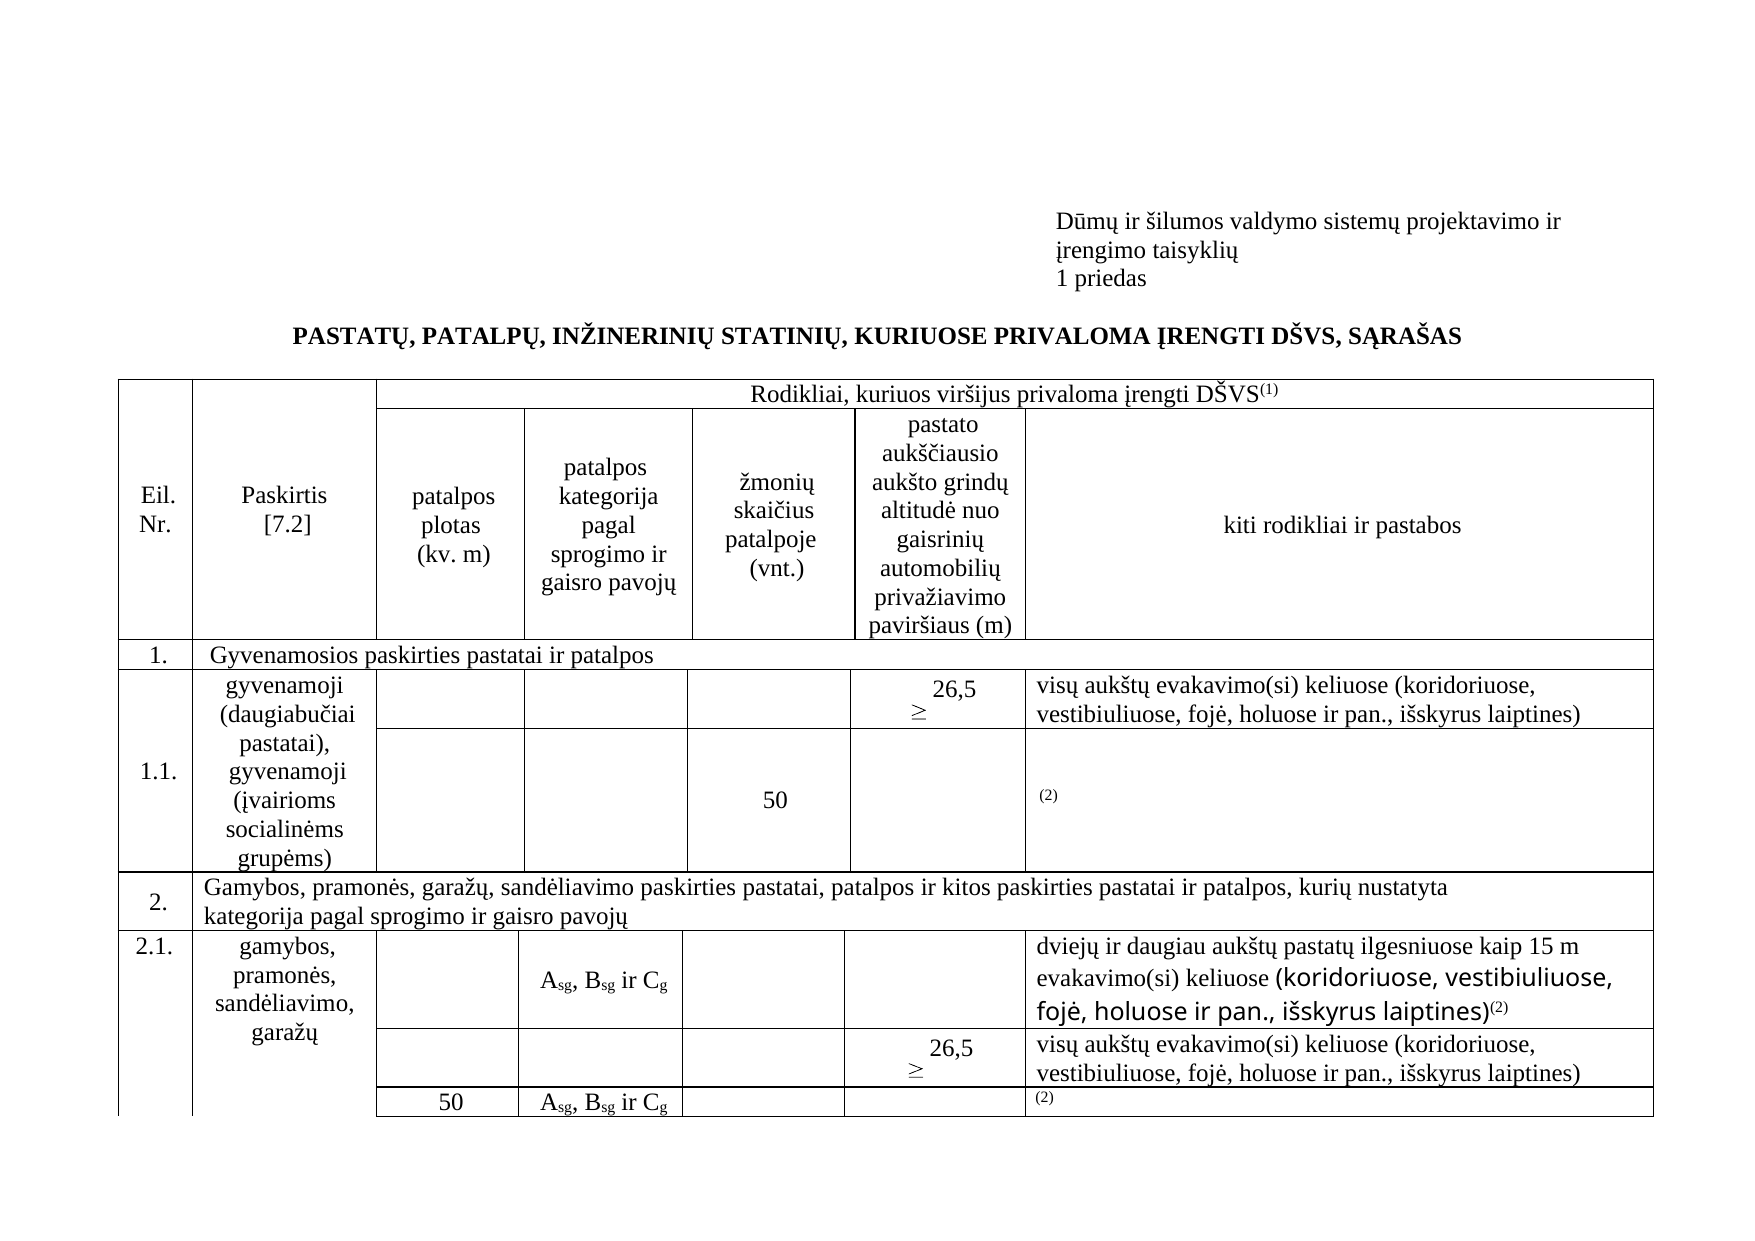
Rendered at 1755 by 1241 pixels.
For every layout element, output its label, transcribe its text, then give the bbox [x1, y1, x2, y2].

table_cell Gyvenamosios paskirties pastatai ir patalpos [193, 640, 1460, 669]
table_cell 2. [119, 873, 192, 930]
table_cell [845, 1088, 1025, 1116]
table_cell žmonių skaičius patalpoje (vnt.) [693, 409, 854, 639]
table_cell 1.1. [119, 670, 192, 871]
table_cell 1. [119, 640, 192, 669]
text Pastatų, PATALPŲ, INŽINERINIŲ STATINIŲ, KURIUOSE PRIVALOMA ĮRENGTI DŠVS, SĄRAŠAS [118, 321, 1636, 350]
table_cell patalpos kategorija pagal sprogimo ir gaisro pavojų [525, 409, 692, 639]
table_cell Asg, Bsg ir Cg [519, 931, 682, 1028]
table_cell patalpos plotas (kv. m) [377, 409, 524, 639]
table_cell Gamybos, pramonės, garažų, sandėliavimo paskirties pastatai, patalpos ir kitos paskirties pastatai ir patalpos, kurių nustatyta kategorija pagal sprogimo ir gaisro pavojų [193, 873, 1460, 930]
table_cell [1576, 640, 1614, 669]
table_cell [1499, 873, 1537, 930]
table_cell [1614, 640, 1653, 669]
table_cell pastato aukščiausio aukšto grindų altitudė nuo gaisrinių automobilių privažiavimo paviršiaus (m) [856, 409, 1025, 639]
table_cell 50 [377, 1088, 518, 1116]
text Dūmų ir šilumos valdymo sistemų projektavimo ir įrengimo taisyklių [1056, 206, 1636, 263]
table_cell [683, 1088, 844, 1116]
table_cell >= 26,5 [845, 1029, 1025, 1086]
table_cell (2) [1026, 729, 1653, 871]
table_cell [1460, 640, 1498, 669]
table_cell [851, 729, 1025, 871]
table_cell dviejų ir daugiau aukštų pastatų ilgesniuose kaip 15 m evakavimo(si) keliuose (koridoriuose, vestibiuliuose, fojė, holuose ir pan., išskyrus laiptines)(2) [1026, 931, 1653, 1028]
table_cell (2) [1026, 1088, 1653, 1116]
table_cell [683, 1029, 844, 1086]
table_cell [1537, 873, 1576, 930]
table_cell [845, 931, 1025, 1028]
table_header Paskirtis [7.2] [193, 380, 376, 639]
table_header Eil. Nr. [119, 380, 192, 639]
table_cell [377, 670, 524, 728]
table_cell visų aukštų evakavimo(si) keliuose (koridoriuose, vestibiuliuose, fojė, holuose ir pan., išskyrus laiptines) [1026, 1029, 1653, 1086]
table_cell [1499, 640, 1537, 669]
text 1 priedas [1056, 263, 1636, 292]
table_cell >= 26,5 [851, 670, 1025, 728]
table_cell [1614, 873, 1653, 930]
table_cell [525, 670, 687, 728]
table_cell [377, 931, 518, 1028]
table_cell Asg, Bsg ir Cg [519, 1088, 682, 1116]
table_cell [525, 729, 687, 871]
table_cell [1537, 640, 1576, 669]
table_cell gamybos, pramonės, sandėliavimo, garažų [193, 931, 376, 1116]
table_cell gyvenamoji (daugiabučiai pastatai), gyvenamoji (įvairioms socialinėms grupėms) [193, 670, 376, 871]
table_cell kiti rodikliai ir pastabos [1026, 409, 1653, 639]
table_cell [683, 931, 844, 1028]
table_cell [377, 1029, 518, 1086]
table_cell [688, 670, 850, 728]
table_cell [1576, 873, 1614, 930]
table_cell [519, 1029, 682, 1086]
table_cell [1460, 873, 1498, 930]
table_cell 2.1. [119, 931, 192, 1116]
table_cell visų aukštų evakavimo(si) keliuose (koridoriuose, vestibiuliuose, fojė, holuose ir pan., išskyrus laiptines) [1026, 670, 1653, 728]
table_cell [377, 729, 524, 871]
table_header Rodikliai, kuriuos viršijus privaloma įrengti DŠVS(1) [377, 380, 1653, 408]
table_cell 50 [688, 729, 850, 871]
